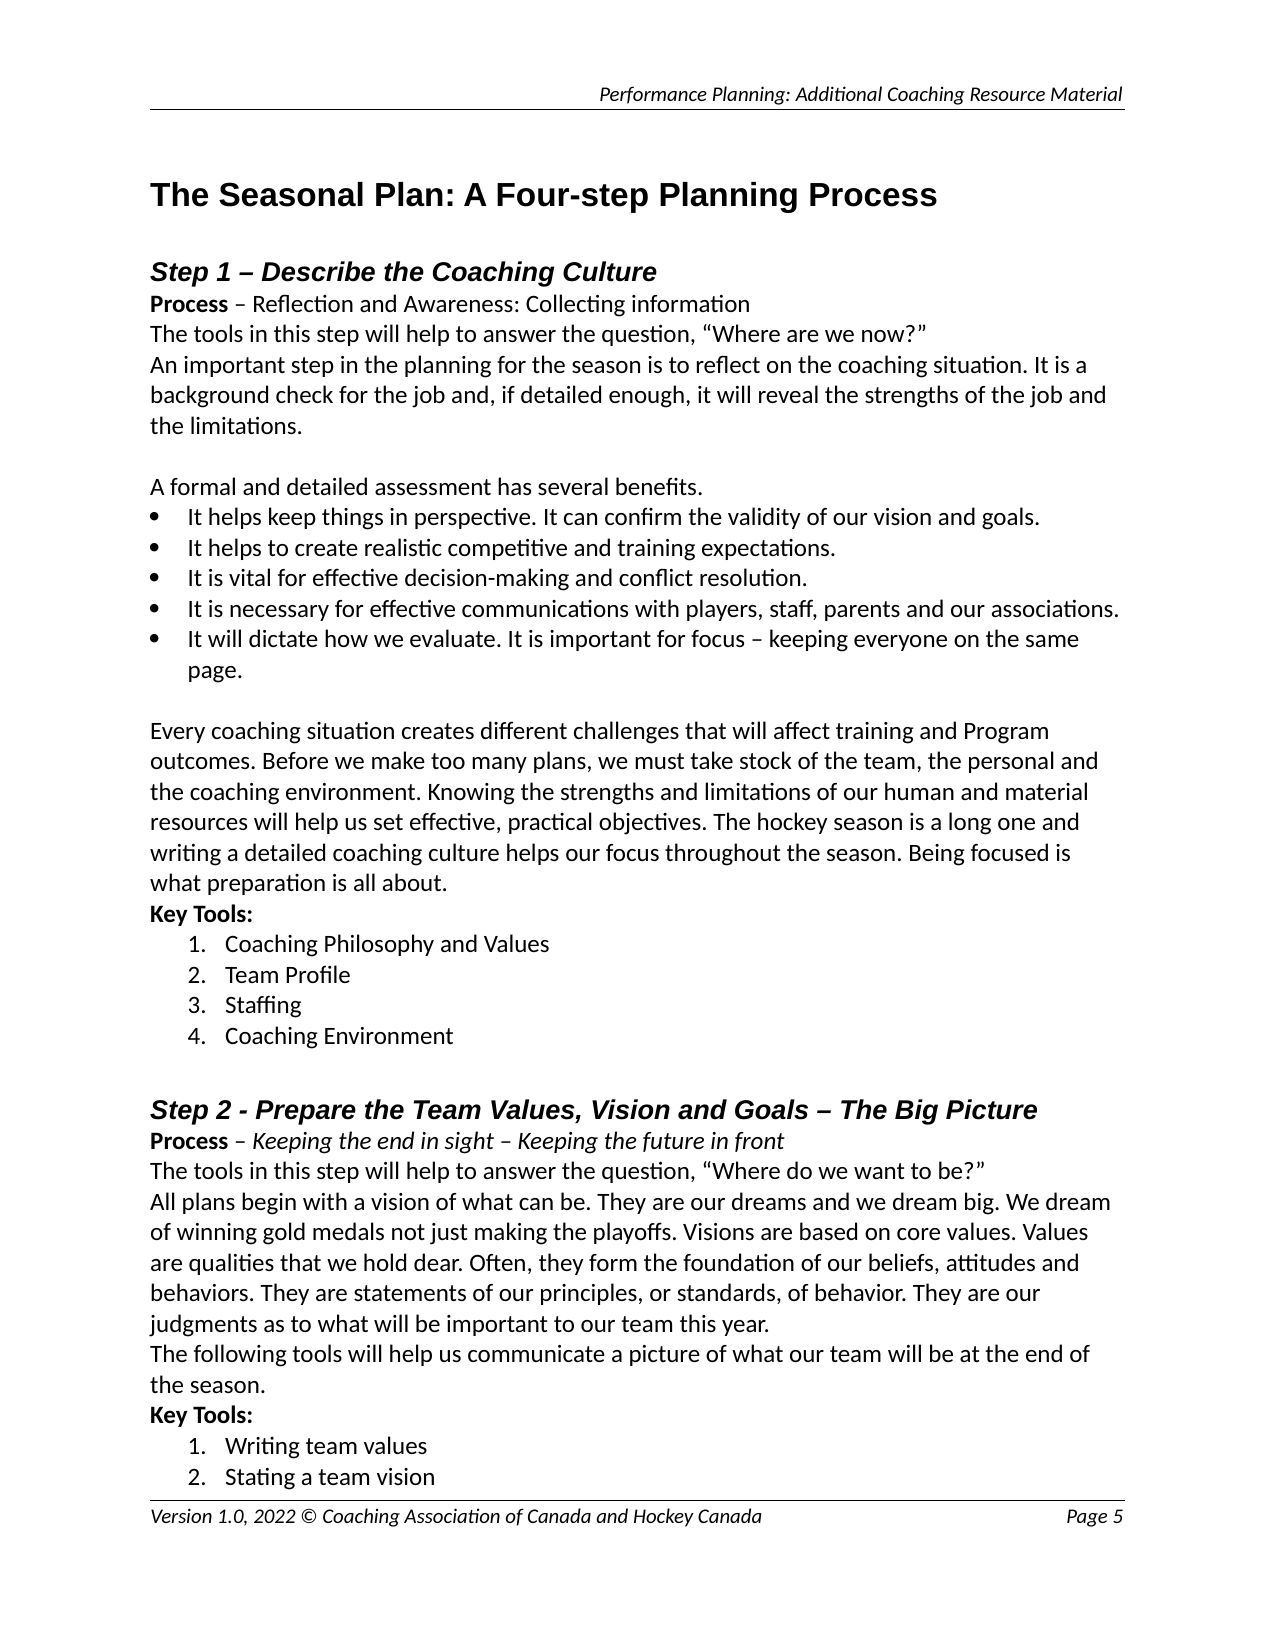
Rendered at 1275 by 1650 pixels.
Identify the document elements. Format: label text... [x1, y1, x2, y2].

text The following tools will help us communicate a picture of what our team will be at the end of the season. [150, 1339, 1125, 1400]
text The tools in this step will help to answer the question, “Where are we now?” [150, 318, 1125, 349]
text Key Tools: [150, 898, 1125, 929]
list Coaching Philosophy and Values [187, 929, 1125, 959]
list It is necessary for effective communications with players, staff, parents and our associations. [150, 593, 1125, 623]
subtitle Step 1 – Describe the Coaching Culture [150, 256, 1125, 288]
list It will dictate how we evaluate. It is important for focus – keeping everyone on the same page. [150, 623, 1125, 684]
text All plans begin with a vision of what can be. They are our dreams and we dream big. We dream of winning gold medals not just making the playoffs. Visions are based on core values. Values are qualities that we hold dear. Often, they form the foundation of our beliefs, attitudes and behaviors. They are statements of our principles, or standards, of behavior. They are our judgments as to what will be important to our team this year. [150, 1186, 1125, 1339]
subtitle Step 2 - Prepare the Team Values, Vision and Goals – The Big Picture [150, 1094, 1125, 1125]
text Every coaching situation creates different challenges that will affect training and Program outcomes. Before we make too many plans, we must take stock of the team, the personal and the coaching environment. Knowing the strengths and limitations of our human and material resources will help us set effective, practical objectives. The hockey season is a long one and writing a detailed coaching culture helps our focus throughout the season. Being focused is what preparation is all about. [150, 715, 1125, 898]
text A formal and detailed assessment has several benefits. [150, 471, 1125, 501]
list Stating a team vision [187, 1461, 1125, 1491]
list It helps keep things in perspective. It can confirm the validity of our vision and goals. [150, 501, 1125, 532]
list It is vital for effective decision-making and conflict resolution. [150, 562, 1125, 593]
text Process – Keeping the end in sight – Keeping the future in front [150, 1125, 1125, 1156]
list Coaching Environment [187, 1020, 1125, 1051]
list Team Profile [187, 959, 1125, 990]
list Writing team values [187, 1430, 1125, 1461]
list Staffing [187, 990, 1125, 1020]
text Key Tools: [150, 1400, 1125, 1430]
text An important step in the planning for the season is to reflect on the coaching situation. It is a background check for the job and, if detailed enough, it will reveal the strengths of the job and the limitations. [150, 349, 1125, 440]
text Process – Reflection and Awareness: Collecting information [150, 288, 1125, 318]
list It helps to create realistic competitive and training expectations. [150, 532, 1125, 562]
text The tools in this step will help to answer the question, “Where do we want to be?” [150, 1156, 1125, 1186]
subtitle The Seasonal Plan: A Four-step Planning Process [150, 175, 1125, 213]
